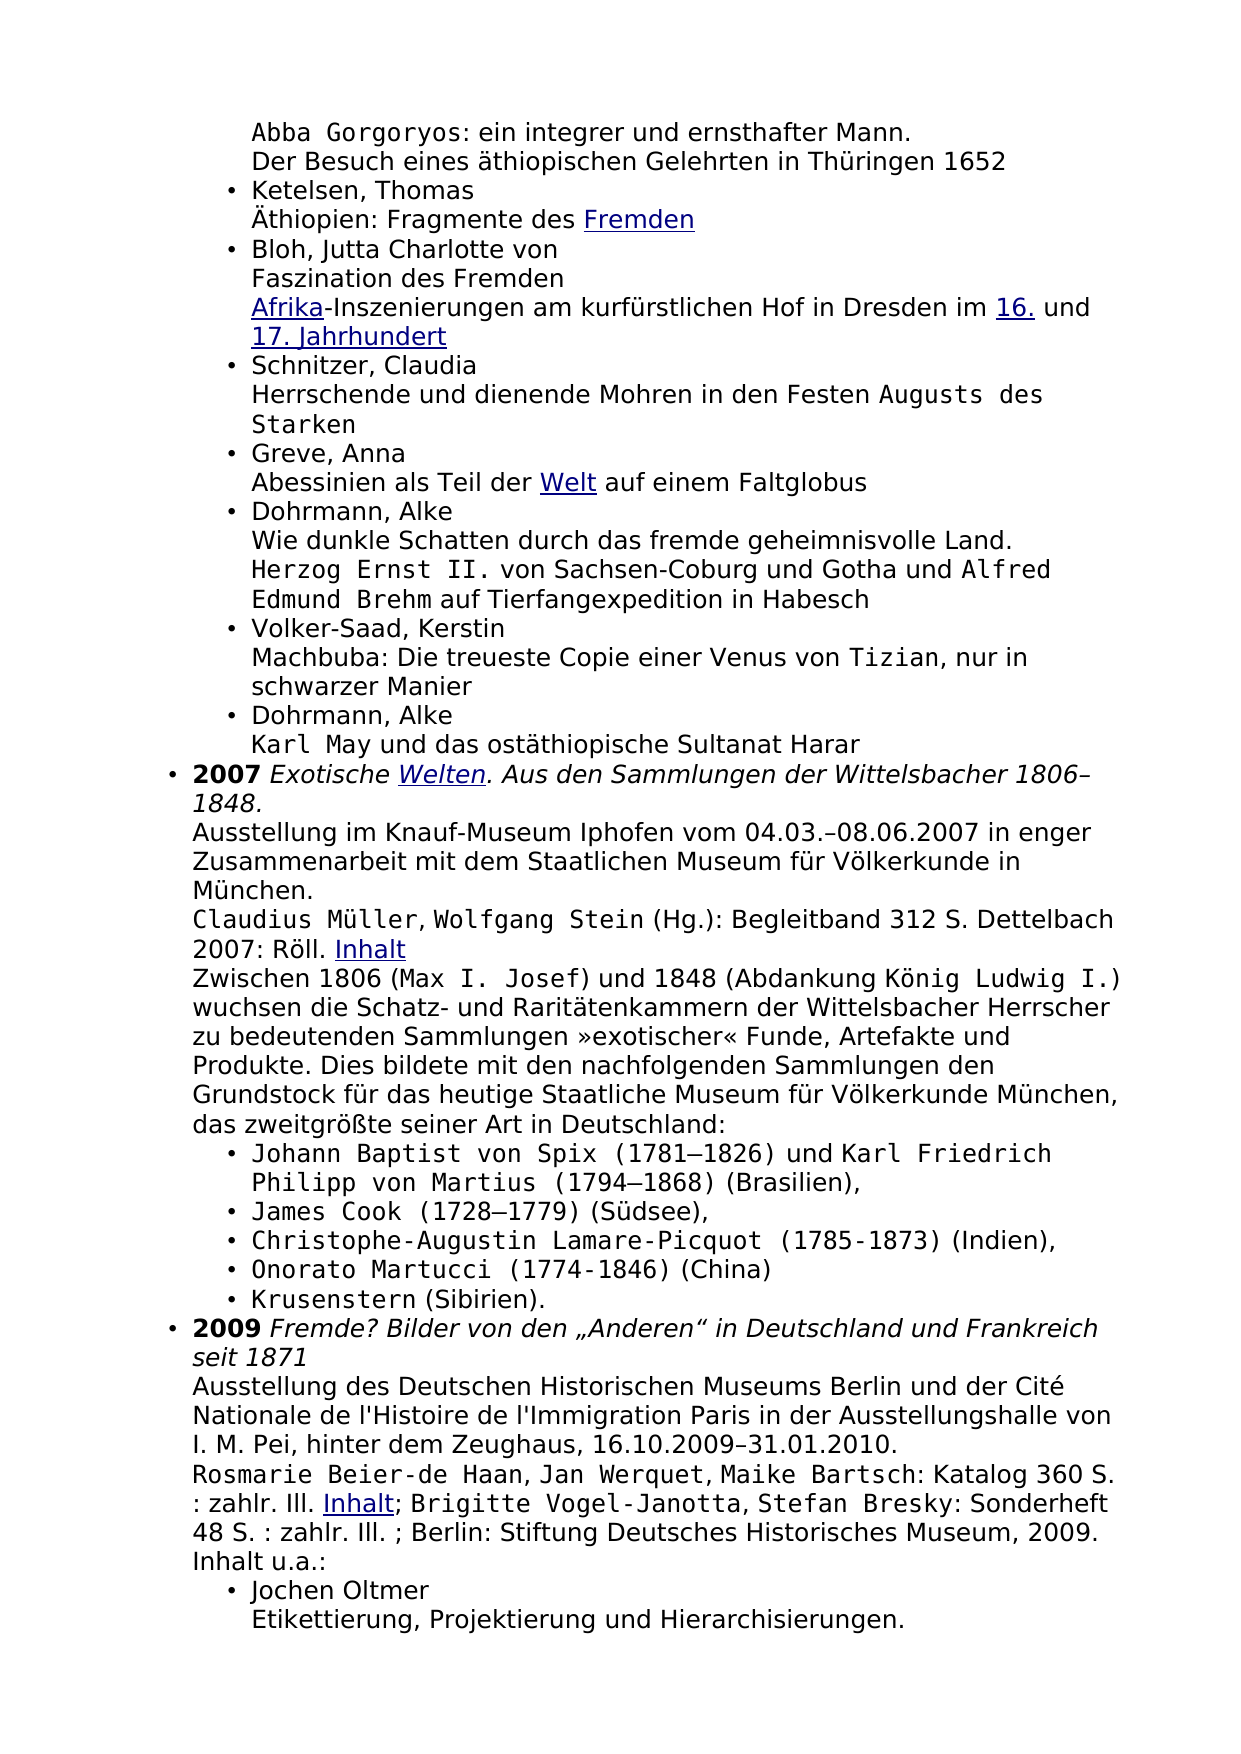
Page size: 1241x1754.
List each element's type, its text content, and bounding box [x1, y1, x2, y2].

list Jochen Oltmer Etikettierung, Projektierung und Hierarchisierungen. [236, 1576, 1122, 1635]
list Volker-Saad, Kerstin Machbuba: Die treueste Copie einer Venus von Tizian, nur in schwarzer Manier [236, 614, 1122, 701]
list Onorato Martucci (1774-1846) (China) [236, 1256, 1122, 1285]
list Bloh, Jutta Charlotte von Faszination des Fremden Afrika-Inszenierungen am kurfürstlichen Hof in Dresden im 16. und 17. Jahrhundert [236, 235, 1122, 351]
list 2009 Fremde? Bilder von den „Anderen“ in Deutschland und Frankreich seit 1871 Ausstellung des Deutschen Historischen Museums Berlin und der Cité Nationale de l'Histoire de l'Immigration Paris in der Ausstellungshalle von I. M. Pei, hinter dem Zeughaus, 16.10.2009–31.01.2010. Rosmarie Beier-de Haan, Jan Werquet, Maike Bartsch: Katalog 360 S. : zahlr. Ill. Inhalt; Brigitte Vogel-Janotta, Stefan Bresky: Sonderheft 48 S. : zahlr. Ill. ; Berlin: Stiftung Deutsches Historisches Museum, 2009. Inhalt u.a.: [177, 1314, 1122, 1576]
list Ketelsen, Thomas Äthiopien: Fragmente des Fremden [236, 176, 1122, 235]
list 2007 Exotische Welten. Aus den Sammlungen der Wittelsbacher 1806–1848. Ausstellung im Knauf-Museum Iphofen vom 04.03.–08.06.2007 in enger Zusammenarbeit mit dem Staatlichen Museum für Völkerkunde in München. Claudius Müller, Wolfgang Stein (Hg.): Begleitband 312 S. Dettelbach 2007: Röll. Inhalt Zwischen 1806 (Max I. Josef) und 1848 (Abdankung König Ludwig I.) wuchsen die Schatz- und Raritätenkammern der Wittelsbacher Herrscher zu bedeutenden Sammlungen »exotischer« Funde, Artefakte und Produkte. Dies bildete mit den nachfolgenden Sammlungen den Grundstock für das heutige Staatliche Museum für Völkerkunde München, das zweitgrößte seiner Art in Deutschland: [177, 760, 1122, 1139]
list James Cook (1728–1779) (Südsee), [236, 1197, 1122, 1226]
list Schnitzer, Claudia Herrschende und dienende Mohren in den Festen Augusts des Starken [236, 351, 1122, 439]
list Christophe-Augustin Lamare-Picquot (1785-1873) (Indien), [236, 1226, 1122, 1256]
list Abba Gorgoryos: ein integrer und ernsthafter Mann. Der Besuch eines äthiopischen Gelehrten in Thüringen 1652 [236, 118, 1122, 176]
list Dohrmann, Alke Karl May und das ostäthiopische Sultanat Harar [236, 701, 1122, 760]
list Krusenstern (Sibirien). [236, 1285, 1122, 1314]
list Dohrmann, Alke Wie dunkle Schatten durch das fremde geheimnisvolle Land. Herzog Ernst II. von Sachsen-Coburg und Gotha und Alfred Edmund Brehm auf Tierfangexpedition in Habesch [236, 497, 1122, 614]
list Johann Baptist von Spix (1781–1826) und Karl Friedrich Philipp von Martius (1794–1868) (Brasilien), [236, 1139, 1122, 1197]
list Greve, Anna Abessinien als Teil der Welt auf einem Faltglobus [236, 439, 1122, 497]
